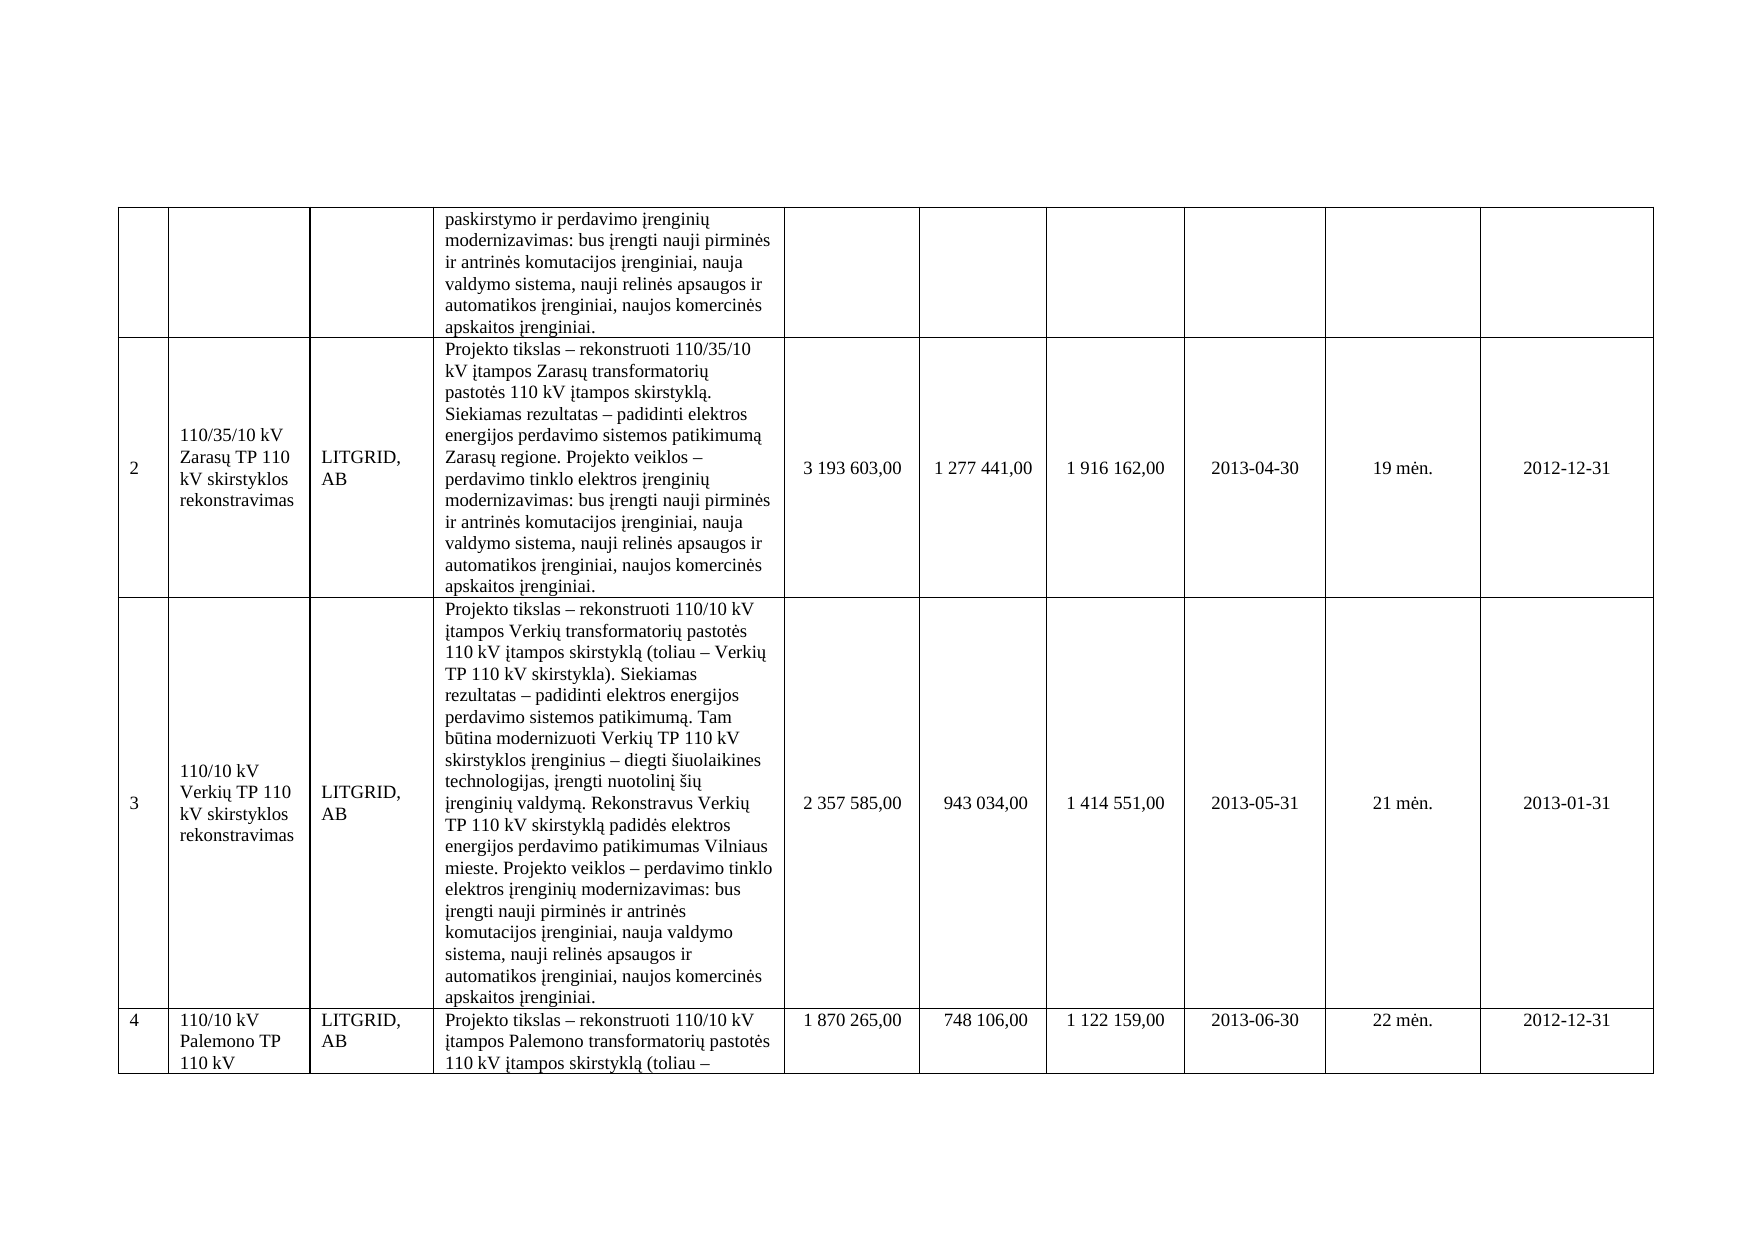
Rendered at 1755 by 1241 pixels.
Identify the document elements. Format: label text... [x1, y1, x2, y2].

table_cell 1 870 265,00 [785, 1009, 919, 1073]
table_cell 2013-01-31 [1481, 598, 1653, 1008]
table_cell 943 034,00 [920, 598, 1046, 1008]
table_cell [1185, 208, 1325, 337]
table_cell [785, 208, 919, 337]
table_cell 4 [119, 1009, 168, 1073]
table_cell 2012-12-31 [1481, 1009, 1653, 1073]
table_cell [1047, 208, 1184, 337]
table_cell 1 414 551,00 [1047, 598, 1184, 1008]
table_cell 21 mėn. [1326, 598, 1480, 1008]
table_cell 3 193 603,00 [785, 338, 919, 597]
table_cell 19 mėn. [1326, 338, 1480, 597]
table_cell Projekto tikslas – rekonstruoti 110/10 kV įtampos Verkių transformatorių pastotės 110 kV įtampos skirstyklą (toliau – Verkių TP 110 kV skirstykla). Siekiamas rezultatas – padidinti elektros energijos perdavimo sistemos patikimumą. Tam būtina modernizuoti Verkių TP 110 kV skirstyklos įrenginius – diegti šiuolaikines technologijas, įrengti nuotolinį šių įrenginių valdymą. Rekonstravus Verkių TP 110 kV skirstyklą padidės elektros energijos perdavimo patikimumas Vilniaus mieste. Projekto veiklos – perdavimo tinklo elektros įrenginių modernizavimas: bus įrengti nauji pirminės ir antrinės komutacijos įrenginiai, nauja valdymo sistema, nauji relinės apsaugos ir automatikos įrenginiai, naujos komercinės apskaitos įrenginiai. [434, 598, 784, 1008]
table_cell paskirstymo ir perdavimo įrenginių modernizavimas: bus įrengti nauji pirminės ir antrinės komutacijos įrenginiai, nauja valdymo sistema, nauji relinės apsaugos ir automatikos įrenginiai, naujos komercinės apskaitos įrenginiai. [434, 208, 784, 337]
table_cell 1 277 441,00 [920, 338, 1046, 597]
table_cell LITGRID, AB [311, 338, 433, 597]
table_cell 2012-12-31 [1481, 338, 1653, 597]
table_cell Projekto tikslas – rekonstruoti 110/10 kV įtampos Palemono transformatorių pastotės 110 kV įtampos skirstyklą (toliau – [434, 1009, 784, 1073]
table_cell 22 mėn. [1326, 1009, 1480, 1073]
table_cell [1481, 208, 1653, 337]
table_cell [119, 208, 168, 337]
table_cell [169, 208, 309, 337]
table_cell 1 916 162,00 [1047, 338, 1184, 597]
table_cell 2013-04-30 [1185, 338, 1325, 597]
table_cell 2 357 585,00 [785, 598, 919, 1008]
table_cell 3 [119, 598, 168, 1008]
table_cell [1326, 208, 1480, 337]
table_cell 2013-05-31 [1185, 598, 1325, 1008]
table_cell LITGRID, AB [311, 1009, 433, 1073]
table_cell LITGRID, AB [311, 598, 433, 1008]
table_cell 110/10 kV Palemono TP 110 kV [169, 1009, 309, 1073]
table_cell Projekto tikslas – rekonstruoti 110/35/10 kV įtampos Zarasų transformatorių pastotės 110 kV įtampos skirstyklą. Siekiamas rezultatas – padidinti elektros energijos perdavimo sistemos patikimumą Zarasų regione. Projekto veiklos – perdavimo tinklo elektros įrenginių modernizavimas: bus įrengti nauji pirminės ir antrinės komutacijos įrenginiai, nauja valdymo sistema, nauji relinės apsaugos ir automatikos įrenginiai, naujos komercinės apskaitos įrenginiai. [434, 338, 784, 597]
table_cell 110/10 kV Verkių TP 110 kV skirstyklos rekonstravimas [169, 598, 309, 1008]
table_cell 748 106,00 [920, 1009, 1046, 1073]
table_cell 1 122 159,00 [1047, 1009, 1184, 1073]
table_cell [311, 208, 433, 337]
table_cell [920, 208, 1046, 337]
table_cell 110/35/10 kV Zarasų TP 110 kV skirstyklos rekonstravimas [169, 338, 309, 597]
table_cell 2 [119, 338, 168, 597]
table_cell 2013-06-30 [1185, 1009, 1325, 1073]
